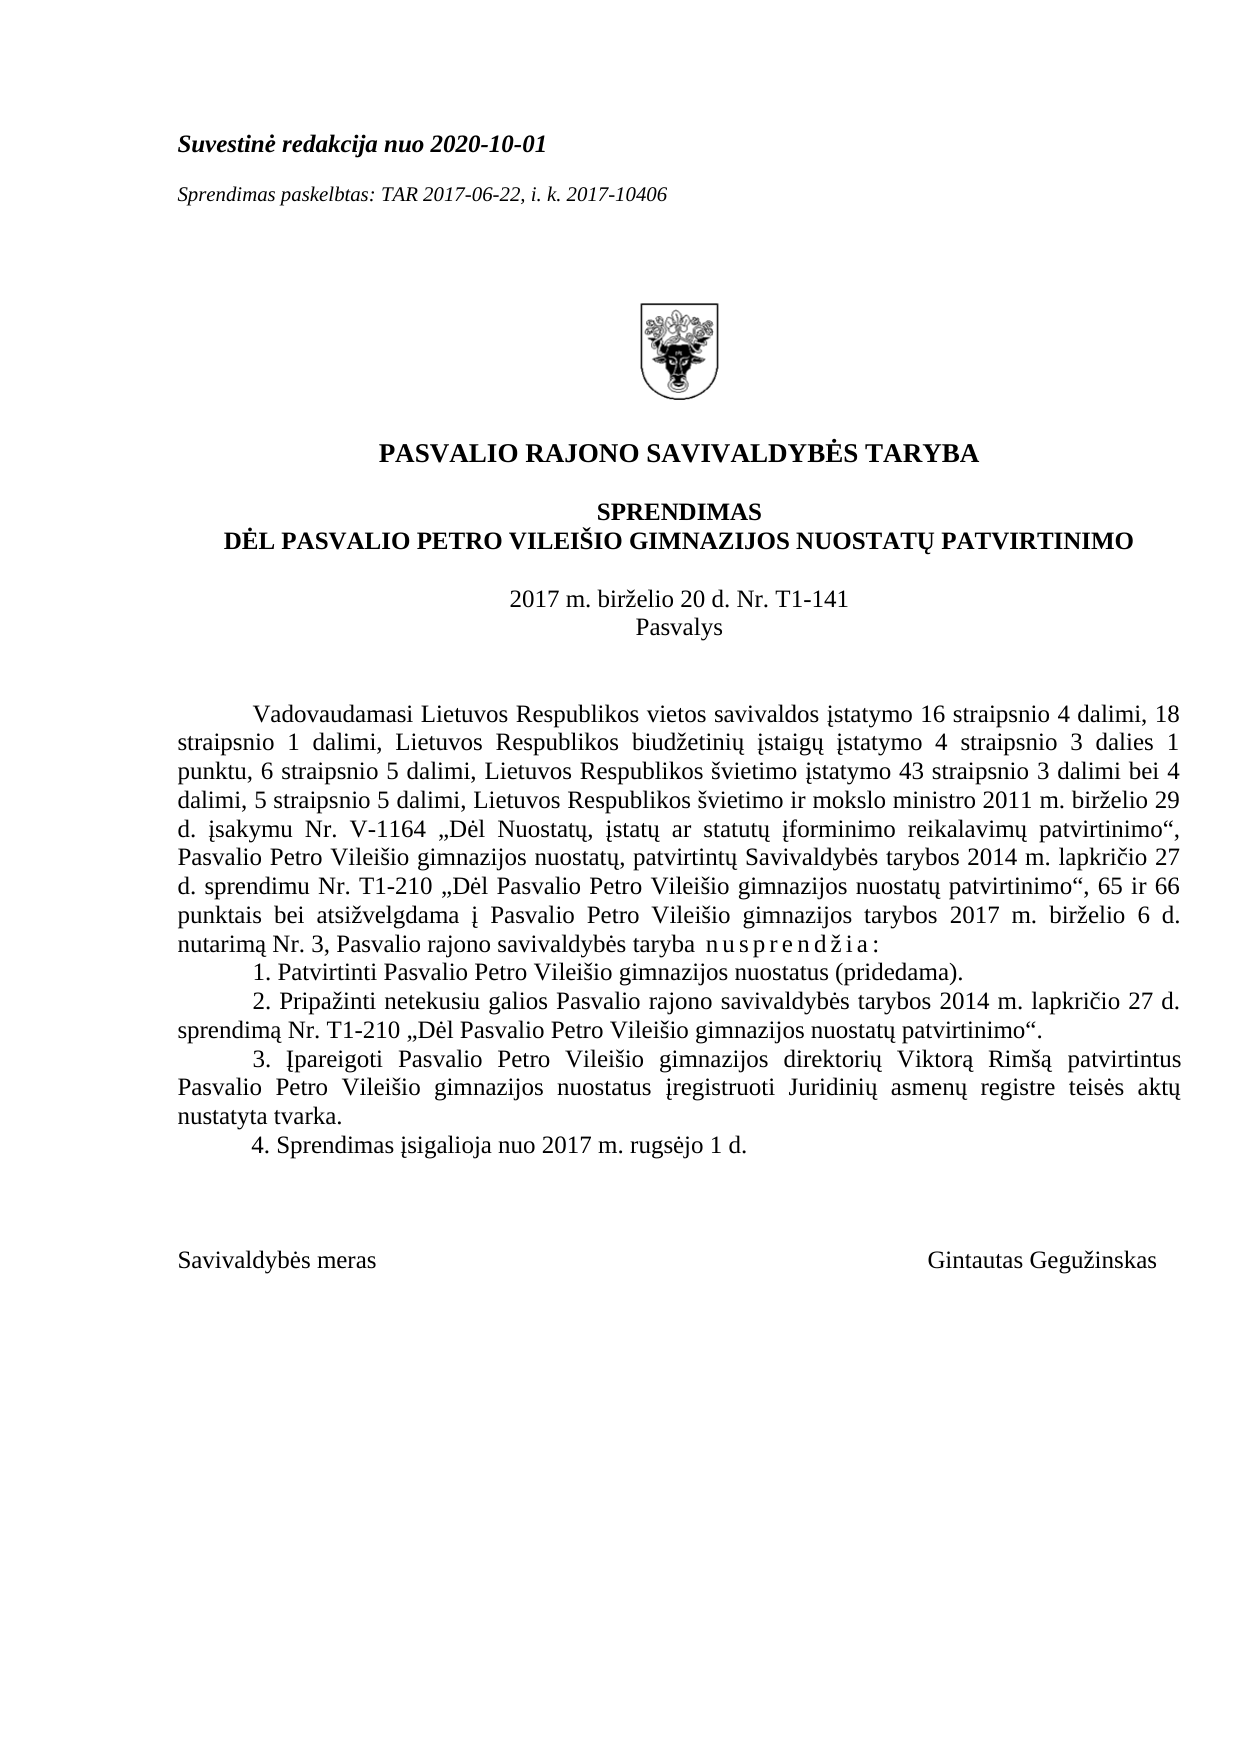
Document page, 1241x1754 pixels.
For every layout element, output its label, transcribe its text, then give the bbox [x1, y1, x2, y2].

text 1. Patvirtinti Pasvalio Petro Vileišio gimnazijos nuostatus (pridedama). [177, 957, 1181, 986]
text Pasvalys [177, 612, 1181, 641]
text 3. Įpareigoti Pasvalio Petro Vileišio gimnazijos direktorių Viktorą Rimšą patvirtintus Pasvalio Petro Vileišio gimnazijos nuostatus įregistruoti Juridinių asmenų registre teisės aktų nustatyta tvarka. [177, 1044, 1181, 1130]
text Vadovaudamasi Lietuvos Respublikos vietos savivaldos įstatymo 16 straipsnio 4 dalimi, 18 straipsnio 1 dalimi, Lietuvos Respublikos biudžetinių įstaigų įstatymo 4 straipsnio 3 dalies 1 punktu, 6 straipsnio 5 dalimi, Lietuvos Respublikos švietimo įstatymo 43 straipsnio 3 dalimi bei 4 dalimi, 5 straipsnio 5 dalimi, Lietuvos Respublikos švietimo ir mokslo ministro 2011 m. birželio 29 d. įsakymu Nr. V-1164 „Dėl Nuostatų, įstatų ar statutų įforminimo reikalavimų patvirtinimo“, Pasvalio Petro Vileišio gimnazijos nuostatų, patvirtintų Savivaldybės tarybos 2014 m. lapkričio 27 d. sprendimu Nr. T1-210 „Dėl Pasvalio Petro Vileišio gimnazijos nuostatų patvirtinimo“, 65 ir 66 punktais bei atsižvelgdama į Pasvalio Petro Vileišio gimnazijos tarybos 2017 m. birželio 6 d. nutarimą Nr. 3, Pasvalio rajono savivaldybės taryba nusprendžia: [177, 699, 1181, 957]
text 4. Sprendimas įsigalioja nuo 2017 m. rugsėjo 1 d. [177, 1130, 1181, 1159]
text Savivaldybės meras Gintautas Gegužinskas [177, 1245, 1181, 1274]
text 2017 m. birželio 20 d. Nr. T1-141 [177, 584, 1181, 612]
text 2. Pripažinti netekusiu galios Pasvalio rajono savivaldybės tarybos 2014 m. lapkričio 27 d. sprendimą Nr. T1-210 „Dėl Pasvalio Petro Vileišio gimnazijos nuostatų patvirtinimo“. [177, 986, 1181, 1044]
text Sprendimas [177, 497, 1181, 526]
text Suvestinė redakcija nuo 2020-10-01 [177, 129, 1181, 158]
text Pasvalio rajono savivaldybės taryba [177, 437, 1181, 469]
text Dėl PASVALIO PETRO VILEIŠIO GIMNAZIJOS NUOSTATŲ PATVIRTINIMO [177, 526, 1181, 555]
text Sprendimas paskelbtas: TAR 2017-06-22, i. k. 2017-10406 [177, 182, 1181, 206]
